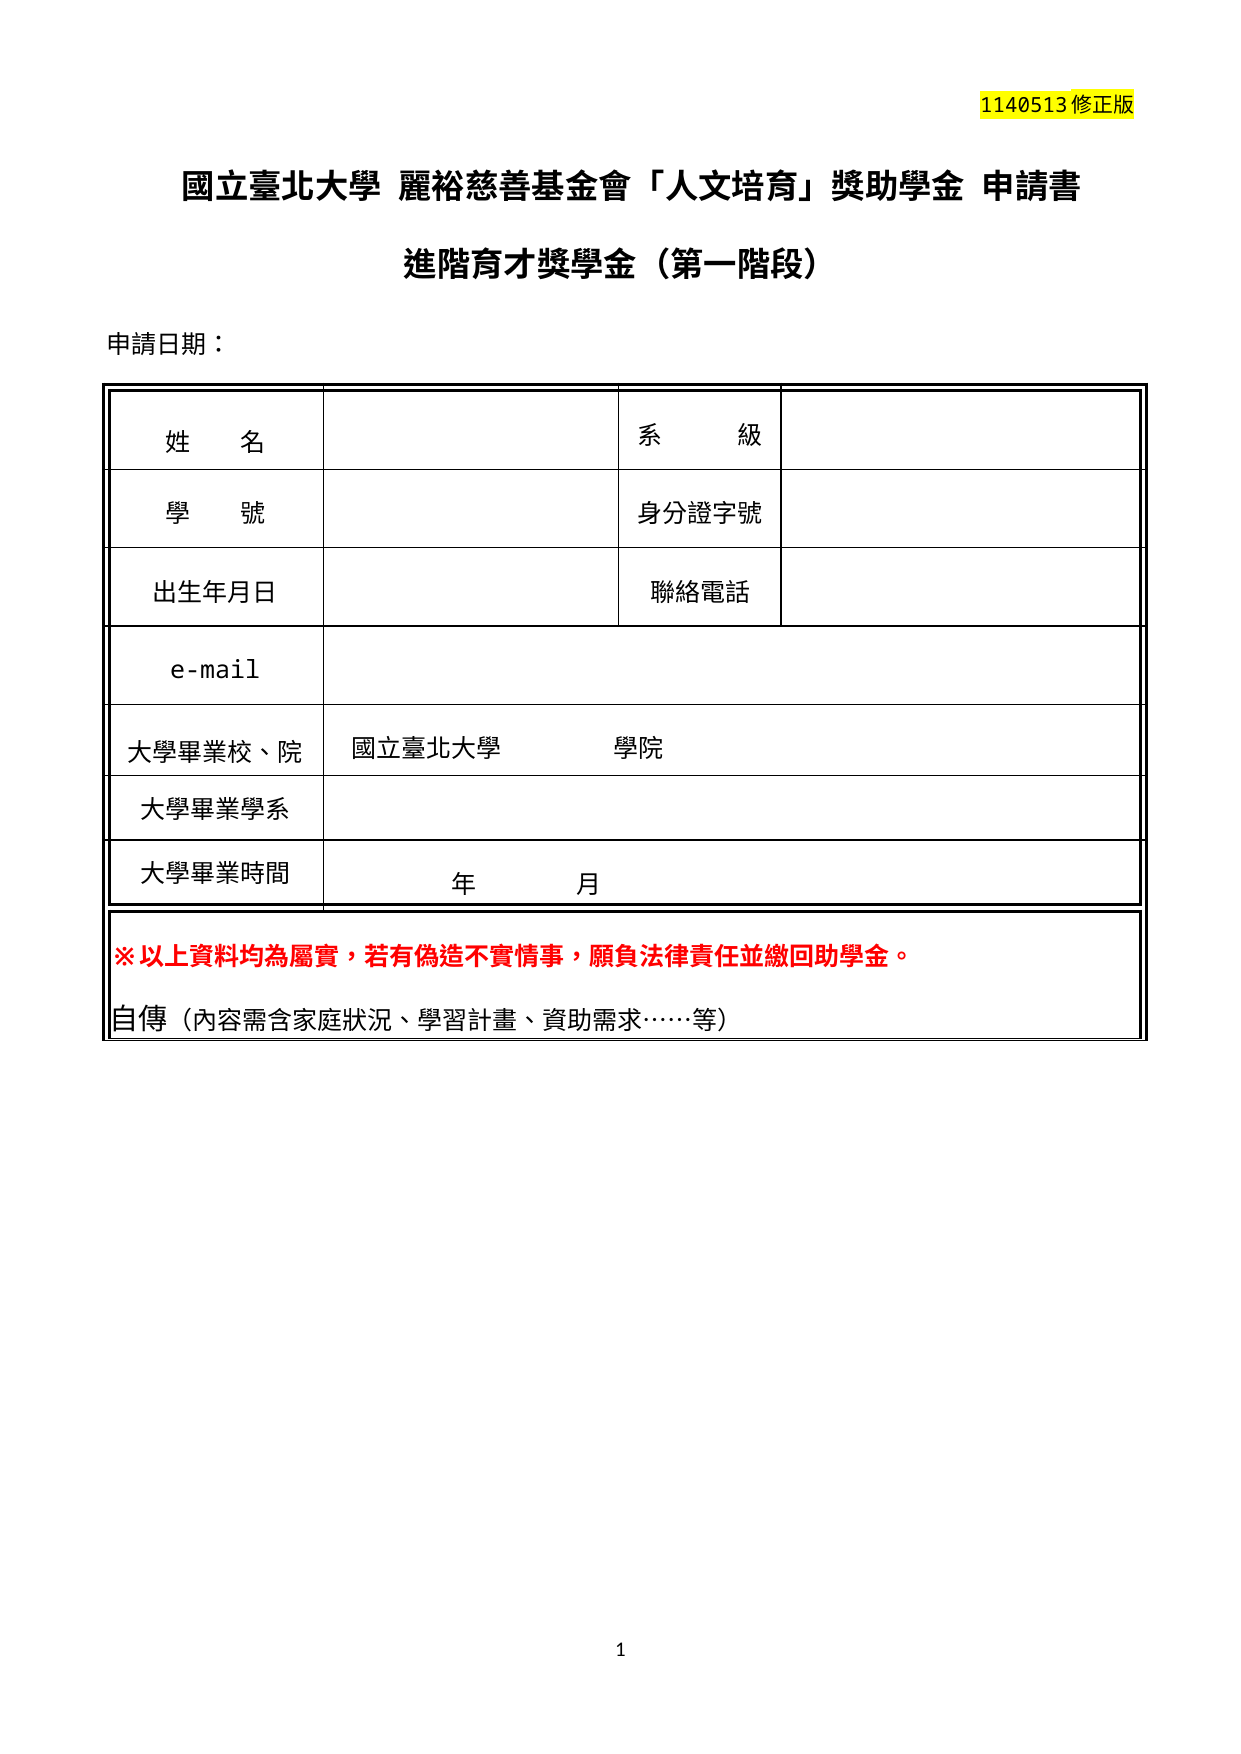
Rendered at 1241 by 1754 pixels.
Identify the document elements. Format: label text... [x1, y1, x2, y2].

table_cell [324, 776, 1139, 839]
table_cell 身分證字號 [619, 470, 780, 547]
table_cell [782, 548, 1139, 625]
table_cell 年 月 [324, 841, 1139, 903]
table_header [782, 386, 1143, 468]
table_cell [324, 548, 618, 625]
table_cell 學 號 [111, 470, 323, 547]
text 國立臺北大學 麗裕慈善基金會「人文培育」獎助學金 申請書 [118, 142, 1142, 205]
table_header 系 級 [619, 392, 780, 468]
table_header [782, 392, 1139, 468]
table_cell ※以上資料均為屬實，若有偽造不實情事，願負法律責任並繳回助學金。 自傳（內容需含家庭狀況、學習計畫、資助需求……等） [324, 903, 1143, 1038]
table_cell [324, 627, 1139, 703]
table_cell 出生年月日 [111, 548, 323, 625]
table_cell 大學畢業學系 [111, 776, 323, 839]
table_cell 國立臺北大學 學院 [324, 705, 1139, 775]
table_cell ※以上資料均為屬實，若有偽造不實情事，願負法律責任並繳回助學金。 自傳（內容需含家庭狀況、學習計畫、資助需求……等） [111, 913, 1139, 1038]
table_cell [782, 470, 1139, 547]
table_cell 聯絡電話 [619, 548, 780, 625]
text 進階育才獎學金（第一階段） [106, 220, 1134, 282]
table_cell [324, 470, 618, 547]
table_header [324, 392, 618, 468]
table_cell ※以上資料均為屬實，若有偽造不實情事，願負法律責任並繳回助學金。 自傳（內容需含家庭狀況、學習計畫、資助需求……等） [106, 903, 323, 1038]
text 申請日期： [106, 301, 1134, 364]
table_cell 大學畢業校、院 [111, 705, 323, 775]
table_header 姓 名 [106, 386, 323, 468]
table_cell e-mail [111, 627, 323, 703]
table_cell 大學畢業時間 [111, 841, 323, 903]
